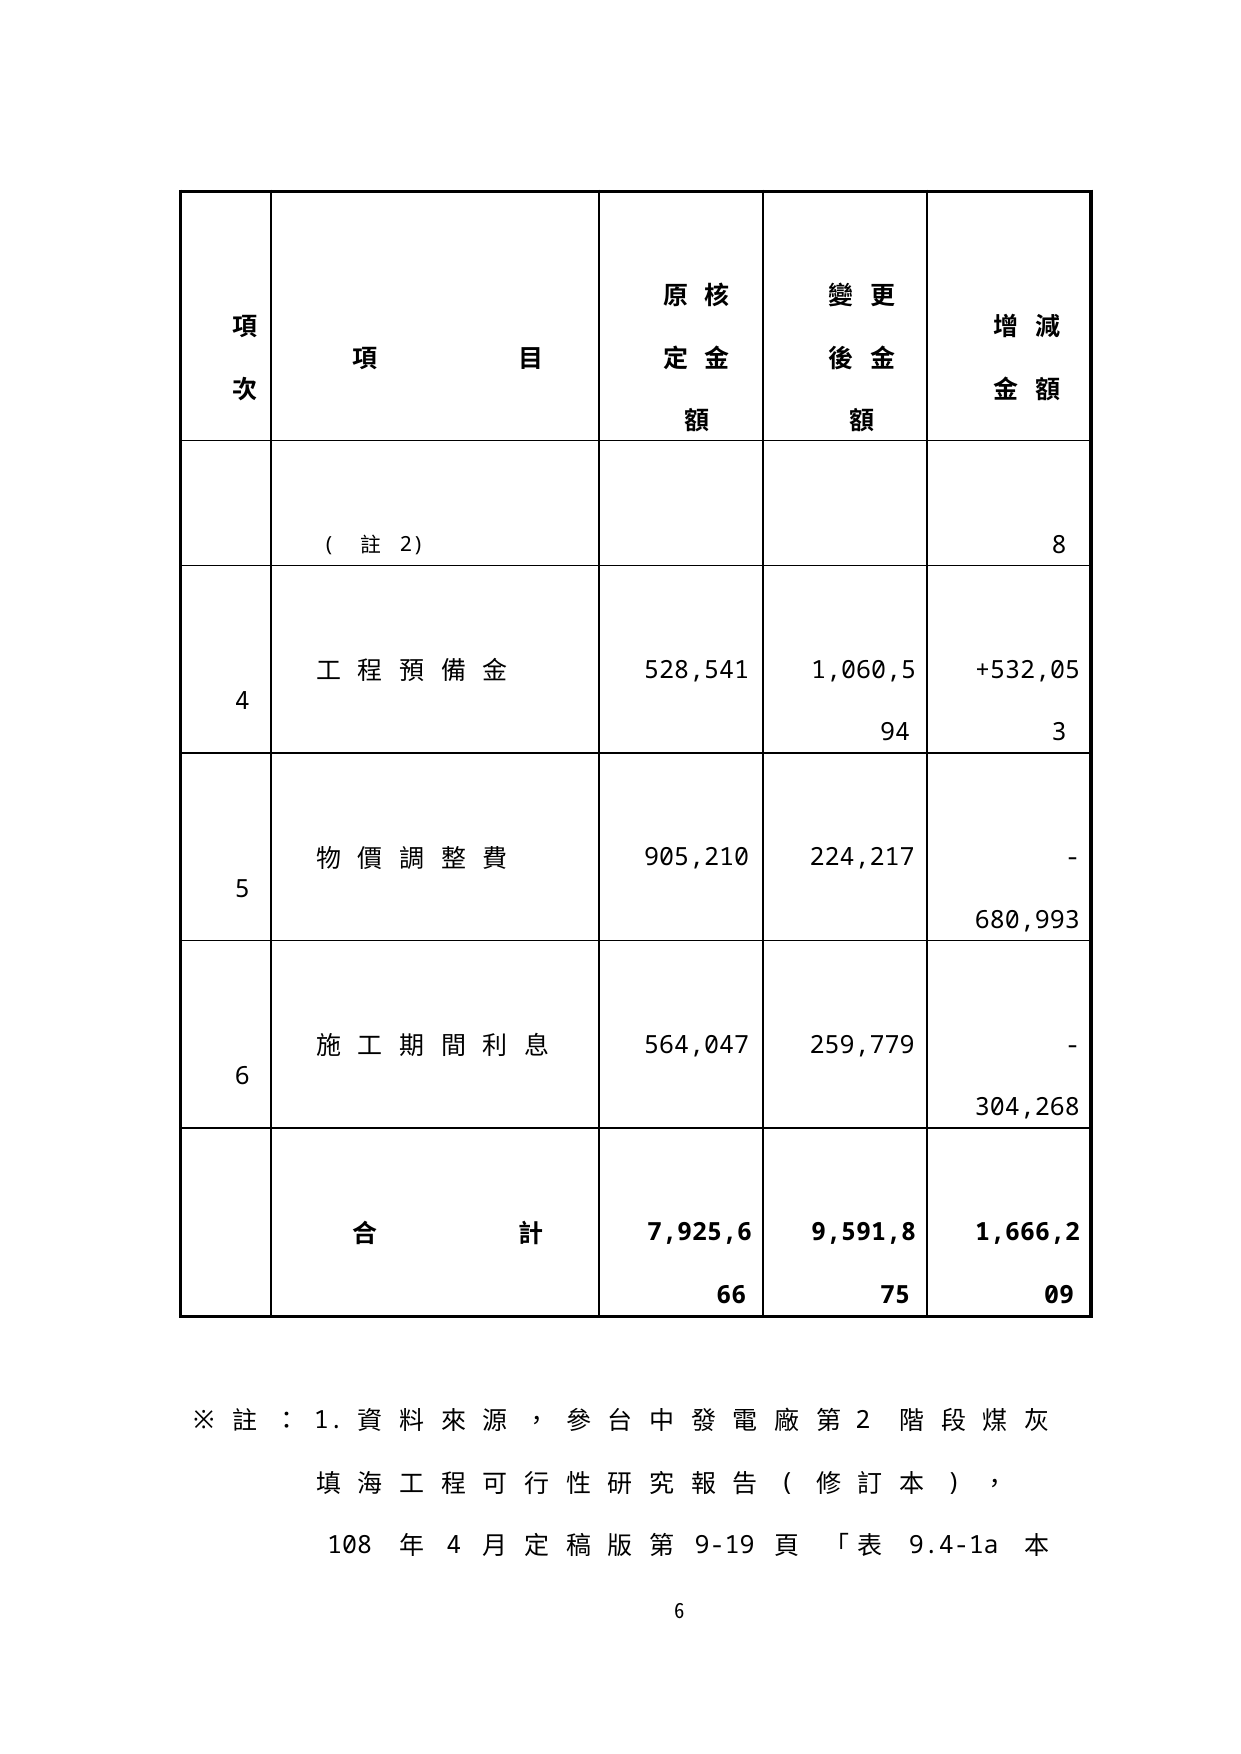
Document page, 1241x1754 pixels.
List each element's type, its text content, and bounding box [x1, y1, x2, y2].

table_cell +532,053 [928, 566, 1089, 752]
table_cell 528,541 [600, 566, 762, 752]
table_cell 4 [182, 566, 270, 752]
table_cell 1,060,594 [764, 566, 926, 752]
table_cell 8 [928, 441, 1089, 564]
table_header 項 目 [272, 193, 598, 439]
table_cell 224,217 [764, 754, 926, 939]
table_cell -680,993 [928, 754, 1089, 939]
table_header 變更後金額 [764, 193, 926, 439]
table_cell (註2) [272, 441, 598, 564]
table_cell 5 [182, 754, 270, 939]
table_cell 9,591,875 [764, 1129, 926, 1314]
table_header 原核定金額 [600, 193, 762, 439]
table_cell [182, 1129, 270, 1314]
table_cell 564,047 [600, 941, 762, 1127]
table_cell [182, 441, 270, 564]
table_cell 合 計 [272, 1129, 598, 1314]
table_cell [600, 441, 762, 564]
table_cell 7,925,666 [600, 1129, 762, 1314]
table_cell 施工期間利息 [272, 941, 598, 1127]
table_cell 6 [182, 941, 270, 1127]
table_cell 905,210 [600, 754, 762, 939]
table_cell 259,779 [764, 941, 926, 1127]
text ※註：1.資料來源，參台中發電廠第2 階段煤灰填海工程可行性研究報告(修訂本)，108年4月定稿版第9-19頁「表9.4-1a本 [171, 1377, 1058, 1564]
table_header 項次 [182, 193, 270, 439]
table_cell [764, 441, 926, 564]
table_header 增減金額 [928, 193, 1089, 439]
table_cell -304,268 [928, 941, 1089, 1127]
table_cell 1,666,209 [928, 1129, 1089, 1314]
table_cell 物價調整費 [272, 754, 598, 939]
table_cell 工程預備金 [272, 566, 598, 752]
